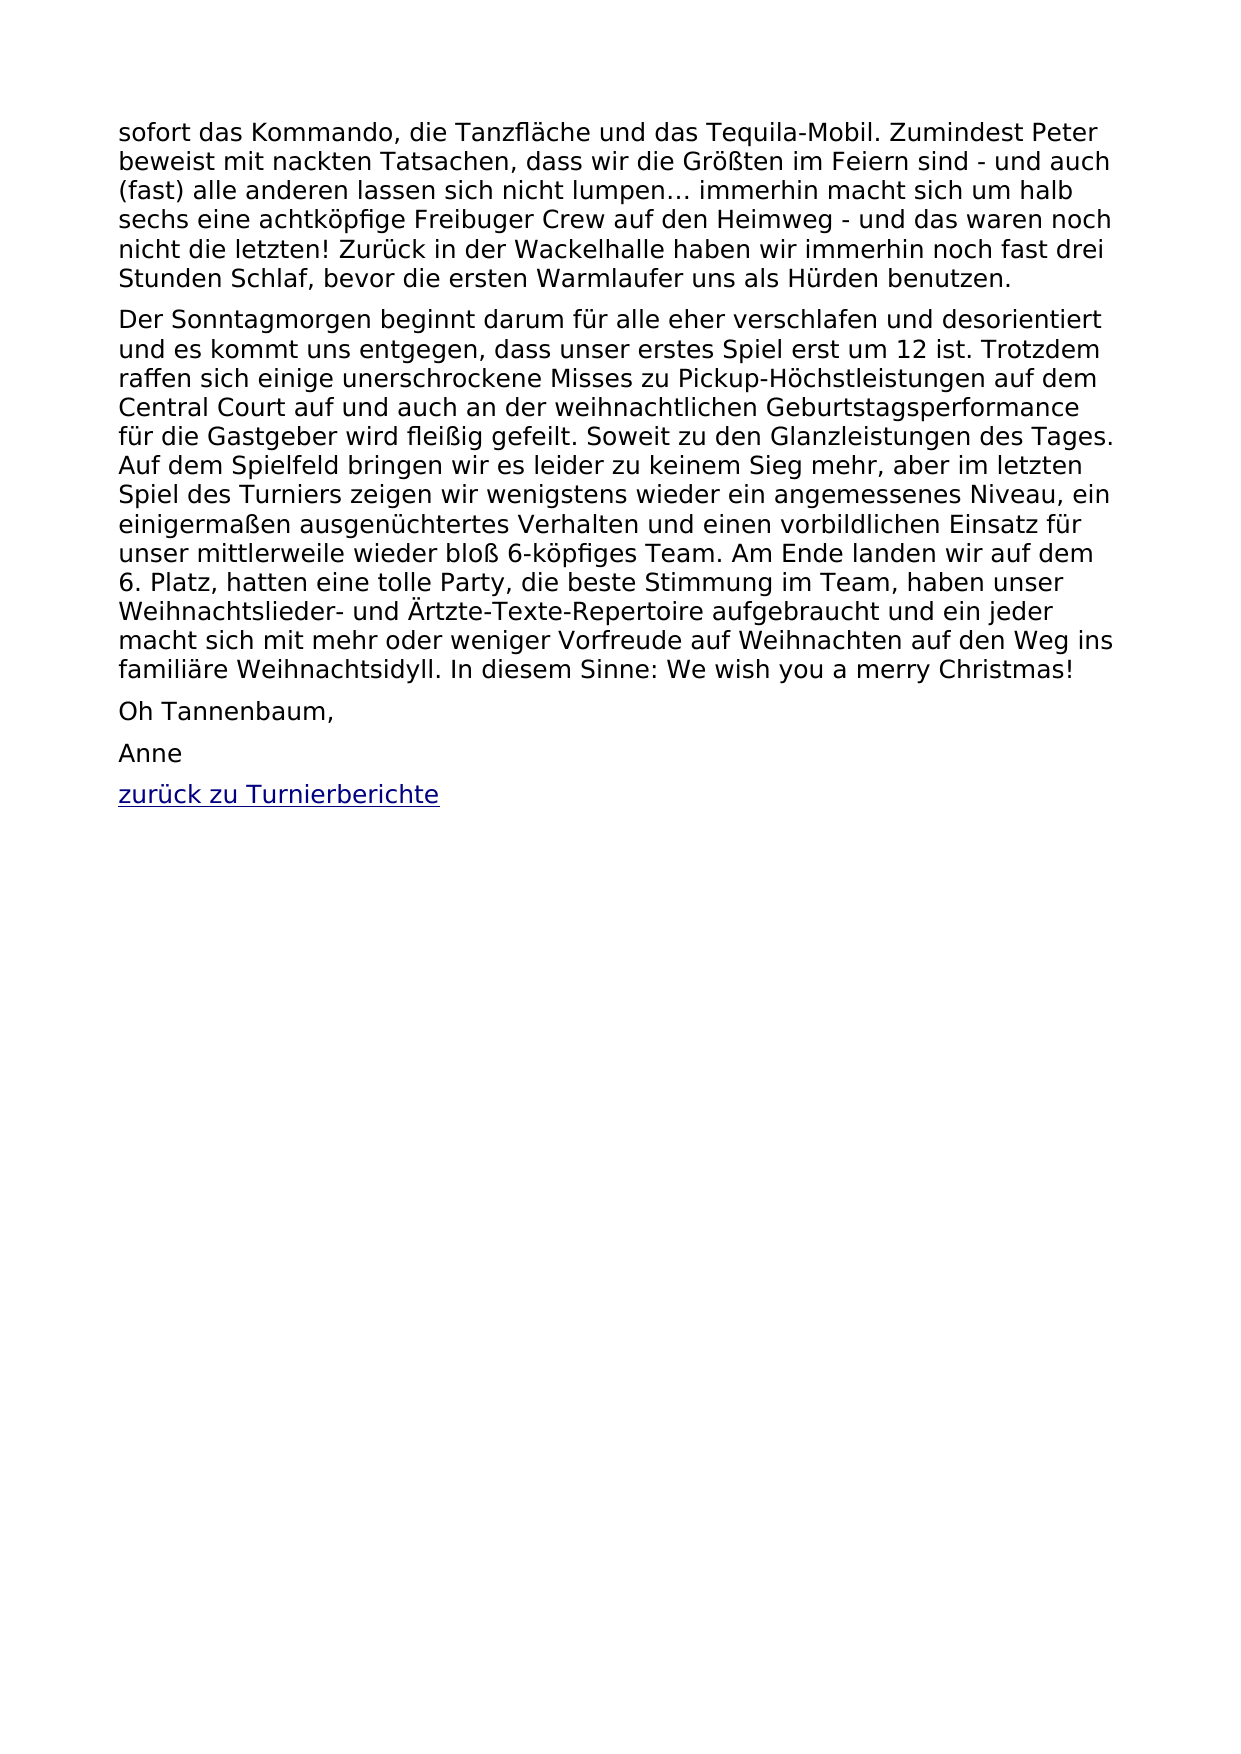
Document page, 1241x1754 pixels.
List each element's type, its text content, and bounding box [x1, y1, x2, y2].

text Anne [118, 739, 1122, 768]
text Oh Tannenbaum, [118, 697, 1122, 726]
text sofort das Kommando, die Tanzfläche und das Tequila-Mobil. Zumindest Peter beweist mit nackten Tatsachen, dass wir die Größten im Feiern sind - und auch (fast) alle anderen lassen sich nicht lumpen… immerhin macht sich um halb sechs eine achtköpfige Freibuger Crew auf den Heimweg - und das waren noch nicht die letzten! Zurück in der Wackelhalle haben wir immerhin noch fast drei Stunden Schlaf, bevor die ersten Warmlaufer uns als Hürden benutzen. [118, 118, 1122, 293]
text zurück zu Turnierberichte [118, 781, 1122, 810]
text Der Sonntagmorgen beginnt darum für alle eher verschlafen und desorientiert und es kommt uns entgegen, dass unser erstes Spiel erst um 12 ist. Trotzdem raffen sich einige unerschrockene Misses zu Pickup-Höchstleistungen auf dem Central Court auf und auch an der weihnachtlichen Geburtstagsperformance für die Gastgeber wird fleißig gefeilt. Soweit zu den Glanzleistungen des Tages. Auf dem Spielfeld bringen wir es leider zu keinem Sieg mehr, aber im letzten Spiel des Turniers zeigen wir wenigstens wieder ein angemessenes Niveau, ein einigermaßen ausgenüchtertes Verhalten und einen vorbildlichen Einsatz für unser mittlerweile wieder bloß 6-köpfiges Team. Am Ende landen wir auf dem 6. Platz, hatten eine tolle Party, die beste Stimmung im Team, haben unser Weihnachtslieder- und Ärtzte-Texte-Repertoire aufgebraucht und ein jeder macht sich mit mehr oder weniger Vorfreude auf Weihnachten auf den Weg ins familiäre Weihnachtsidyll. In diesem Sinne: We wish you a merry Christmas! [118, 306, 1122, 685]
